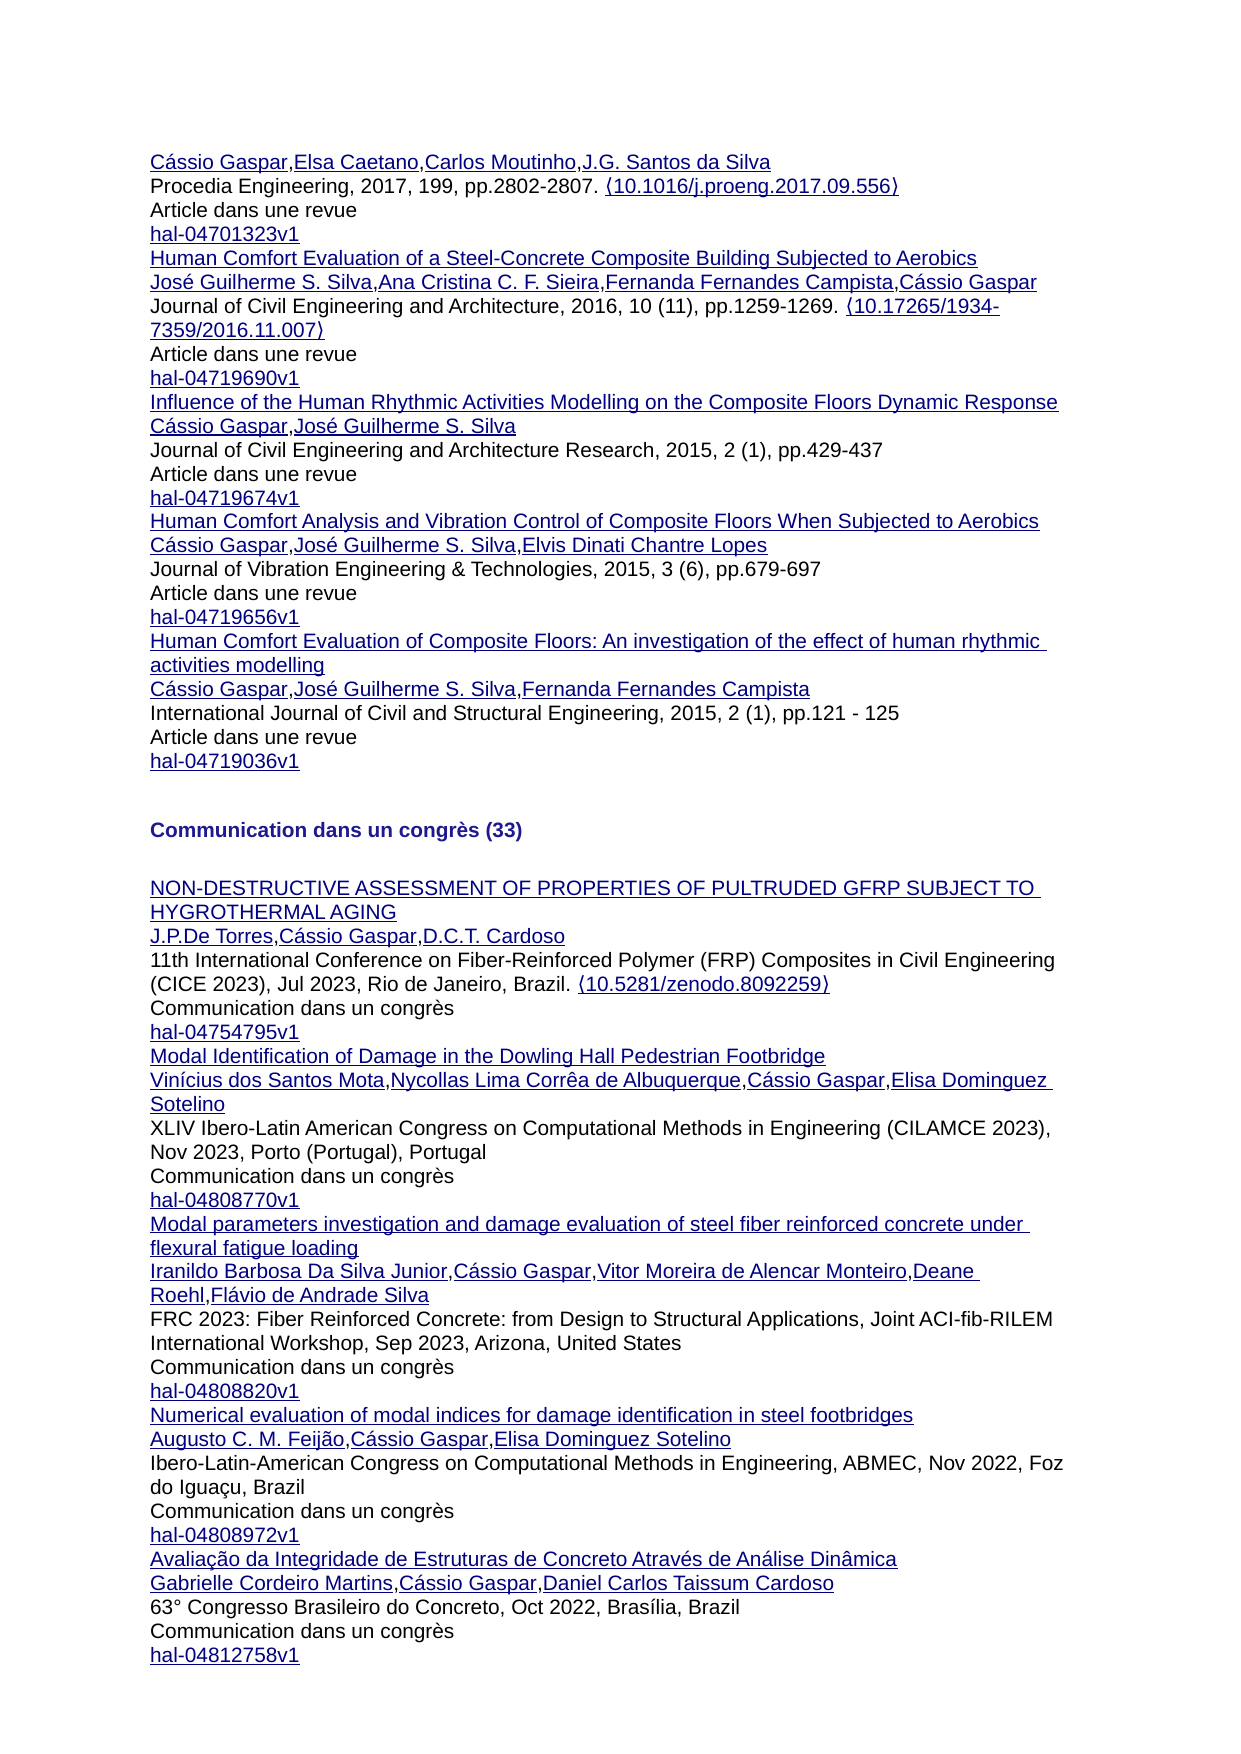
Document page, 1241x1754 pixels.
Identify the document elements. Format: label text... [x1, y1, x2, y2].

table_cell Human Comfort Evaluation of Composite Floors: An investigation of the effect of human rhythmic activities modelling Cássio Gaspar,José Guilherme S. Silva,Fernanda Fernandes Campista International Journal of Civil and Structural Engineering, 2015, 2 (1), pp.121 - 125 Article dans une revue hal-04719036v1 [150, 629, 1090, 773]
table_cell Modal parameters investigation and damage evaluation of steel fiber reinforced concrete under flexural fatigue loading Iranildo Barbosa Da Silva Junior,Cássio Gaspar,Vitor Moreira de Alencar Monteiro,Deane Roehl,Flávio de Andrade Silva FRC 2023: Fiber Reinforced Concrete: from Design to Structural Applications, Joint ACI-fib-RILEM International Workshop, Sep 2023, Arizona, United States Communication dans un congrès hal-04808820v1 [150, 1211, 1090, 1403]
table_cell Human Comfort Analysis and Vibration Control of Composite Floors When Subjected to Aerobics Cássio Gaspar,José Guilherme S. Silva,Elvis Dinati Chantre Lopes Journal of Vibration Engineering & Technologies, 2015, 3 (6), pp.679-697 Article dans une revue hal-04719656v1 [150, 509, 1090, 629]
table_cell Numerical evaluation of modal indices for damage identification in steel footbridges Augusto C. M. Feijão,Cássio Gaspar,Elisa Dominguez Sotelino Ibero-Latin-American Congress on Computational Methods in Engineering, ABMEC, Nov 2022, Foz do Iguaçu, Brazil Communication dans un congrès hal-04808972v1 [150, 1403, 1090, 1547]
table_cell Avaliação da Integridade de Estruturas de Concreto Através de Análise Dinâmica Gabrielle Cordeiro Martins,Cássio Gaspar,Daniel Carlos Taissum Cardoso 63° Congresso Brasileiro do Concreto, Oct 2022, Brasília, Brazil Communication dans un congrès hal-04812758v1 [150, 1547, 1090, 1667]
table_header NON-DESTRUCTIVE ASSESSMENT OF PROPERTIES OF PULTRUDED GFRP SUBJECT TO HYGROTHERMAL AGING J.P.De Torres,Cássio Gaspar,D.C.T. Cardoso 11th International Conference on Fiber-Reinforced Polymer (FRP) Composites in Civil Engineering (CICE 2023), Jul 2023, Rio de Janeiro, Brazil. ⟨10.5281/zenodo.8092259⟩ Communication dans un congrès hal-04754795v1 [150, 876, 1090, 1044]
table_cell Human Comfort Evaluation of a Steel-Concrete Composite Building Subjected to Aerobics José Guilherme S. Silva,Ana Cristina C. F. Sieira,Fernanda Fernandes Campista,Cássio Gaspar Journal of Civil Engineering and Architecture, 2016, 10 (11), pp.1259-1269. ⟨10.17265/1934-7359/2016.11.007⟩ Article dans une revue hal-04719690v1 [150, 246, 1090, 389]
table_cell Cássio Gaspar,Elsa Caetano,Carlos Moutinho,J.G. Santos da Silva Procedia Engineering, 2017, 199, pp.2802-2807. ⟨10.1016/j.proeng.2017.09.556⟩ Article dans une revue hal-04701323v1 [150, 150, 1090, 246]
subtitle Communication dans un congrès (33) [150, 818, 1090, 842]
table_cell Influence of the Human Rhythmic Activities Modelling on the Composite Floors Dynamic Response Cássio Gaspar,José Guilherme S. Silva Journal of Civil Engineering and Architecture Research, 2015, 2 (1), pp.429-437 Article dans une revue hal-04719674v1 [150, 390, 1090, 509]
table_cell Modal Identification of Damage in the Dowling Hall Pedestrian Footbridge Vinícius dos Santos Mota,Nycollas Lima Corrêa de Albuquerque,Cássio Gaspar,Elisa Dominguez Sotelino XLIV Ibero-Latin American Congress on Computational Methods in Engineering (CILAMCE 2023), Nov 2023, Porto (Portugal), Portugal Communication dans un congrès hal-04808770v1 [150, 1044, 1090, 1211]
